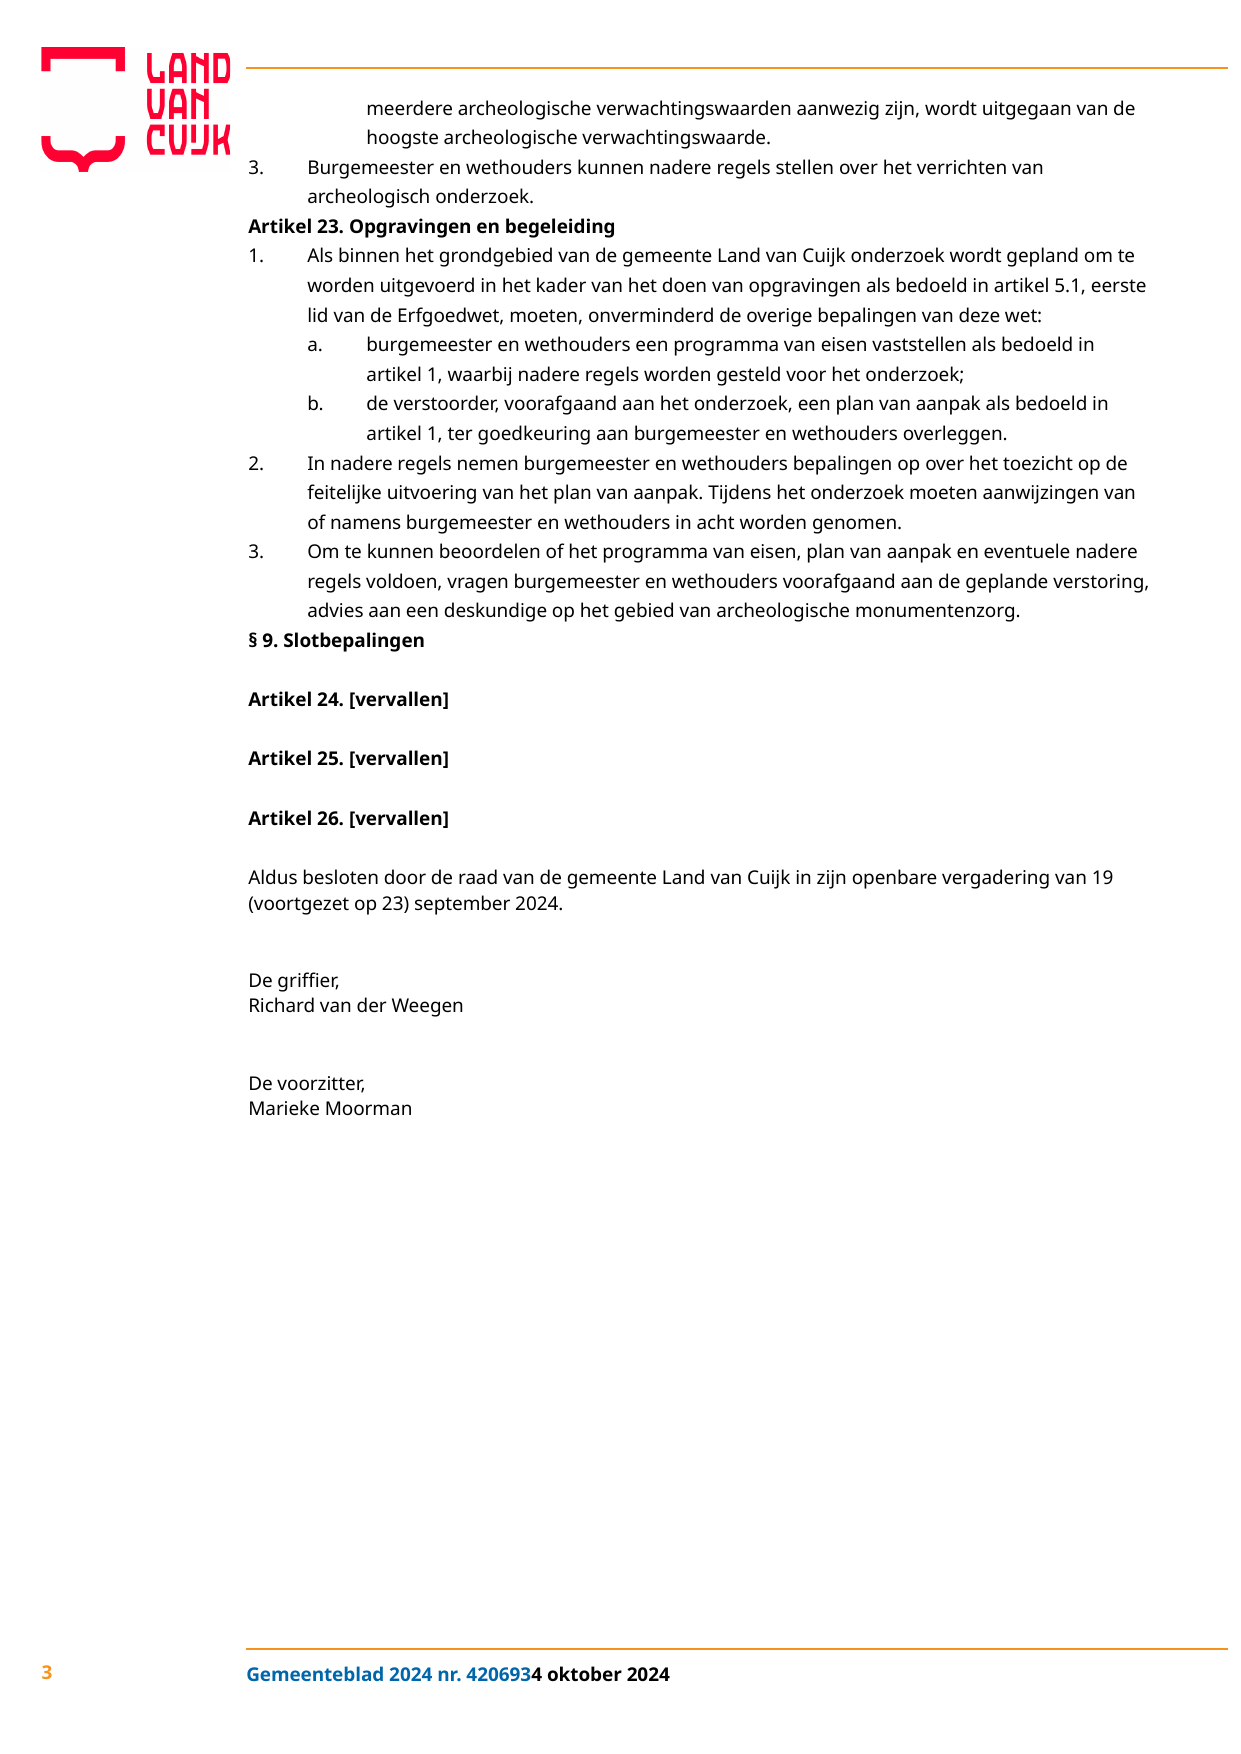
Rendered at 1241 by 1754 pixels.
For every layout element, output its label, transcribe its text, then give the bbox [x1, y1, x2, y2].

text Artikel 25. [vervallen] [248, 746, 1152, 771]
text § 9. Slotbepalingen [248, 627, 1152, 653]
text Artikel 23. Opgravingen en begeleiding [248, 213, 1152, 239]
text Aldus besloten door de raad van de gemeente Land van Cuijk in zijn openbare vergadering van 19 (voortgezet op 23) september 2024. [248, 864, 1152, 915]
list de verstoorder, voorafgaand aan het onderzoek, een plan van aanpak als bedoeld in artikel 1, ter goedkeuring aan burgemeester en wethouders overleggen. [307, 391, 1152, 446]
list In nadere regels nemen burgemeester en wethouders bepalingen op over het toezicht op de feitelijke uitvoering van het plan van aanpak. Tijdens het onderzoek moeten aanwijzingen van of namens burgemeester en wethouders in acht worden genomen. [248, 450, 1152, 535]
list Als binnen het grondgebied van de gemeente Land van Cuijk onderzoek wordt gepland om te worden uitgevoerd in het kader van het doen van opgravingen als bedoeld in artikel 5.1, eerste lid van de Erfgoedwet, moeten, onverminderd de overige bepalingen van deze wet: [248, 243, 1152, 328]
list meerdere archeologische verwachtingswaarden aanwezig zijn, wordt uitgegaan van de hoogste archeologische verwachtingswaarde. [307, 95, 1152, 150]
list Om te kunnen beoordelen of het programma van eisen, plan van aanpak en eventuele nadere regels voldoen, vragen burgemeester en wethouders voorafgaand aan de geplande verstoring, advies aan een deskundige op het gebied van archeologische monumentenzorg. [248, 538, 1152, 623]
text De voorzitter, [248, 1070, 1152, 1096]
text Artikel 24. [vervallen] [248, 686, 1152, 712]
list burgemeester en wethouders een programma van eisen vaststellen als bedoeld in artikel 1, waarbij nadere regels worden gesteld voor het onderzoek; [307, 331, 1152, 387]
picture [41, 47, 231, 172]
text Marieke Moorman [248, 1096, 1152, 1121]
list Burgemeester en wethouders kunnen nadere regels stellen over het verrichten van archeologisch onderzoek. [248, 154, 1152, 209]
text Artikel 26. [vervallen] [248, 805, 1152, 831]
text De griffier, [248, 967, 1152, 993]
text Richard van der Weegen [248, 993, 1152, 1018]
